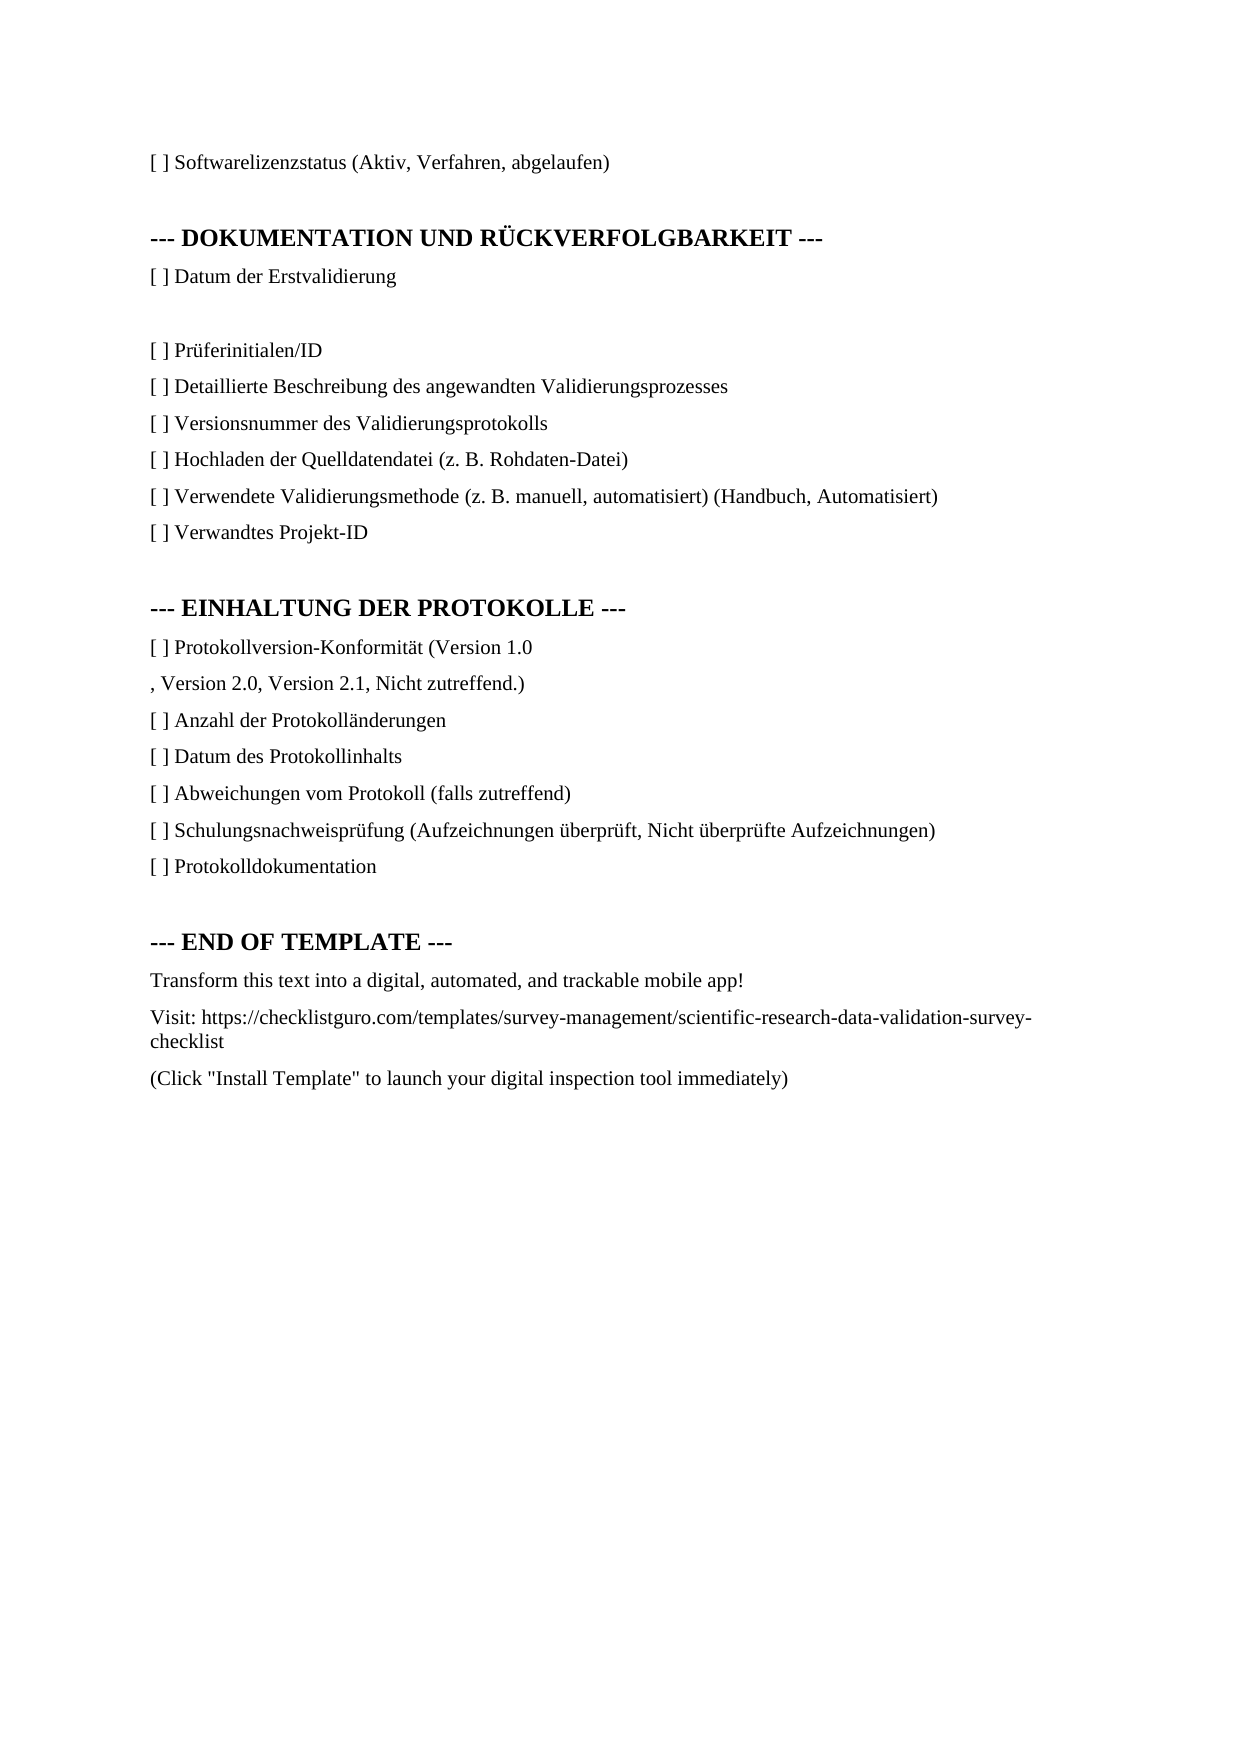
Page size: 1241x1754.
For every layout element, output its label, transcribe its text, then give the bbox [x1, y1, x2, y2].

text Transform this text into a digital, automated, and trackable mobile app! [150, 968, 1090, 992]
text [ ] Hochladen der Quelldatendatei (z. B. Rohdaten-Datei) [150, 447, 1090, 471]
text [ ] Prüferinitialen/ID [150, 337, 1090, 362]
text [ ] Datum des Protokollinhalts [150, 744, 1090, 768]
text [ ] Verwendete Validierungsmethode (z. B. manuell, automatisiert) (Handbuch, Automatisiert) [150, 484, 1090, 508]
text Visit: https://checklistguro.com/templates/survey-management/scientific-research-data-validation-survey-checklist [150, 1005, 1090, 1053]
text [ ] Abweichungen vom Protokoll (falls zutreffend) [150, 781, 1090, 805]
text (Click "Install Template" to launch your digital inspection tool immediately) [150, 1066, 1090, 1090]
text , Version 2.0, Version 2.1, Nicht zutreffend.) [150, 671, 1090, 695]
text [ ] Protokolldokumentation [150, 854, 1090, 878]
text [ ] Detaillierte Beschreibung des angewandten Validierungsprozesses [150, 374, 1090, 398]
text [ ] Verwandtes Projekt-ID [150, 520, 1090, 544]
text [ ] Anzahl der Protokolländerungen [150, 708, 1090, 732]
text [ ] Versionsnummer des Validierungsprotokolls [150, 411, 1090, 435]
text --- DOKUMENTATION UND RÜCKVERFOLGBARKEIT --- [150, 223, 1090, 252]
text [ ] Datum der Erstvalidierung [150, 264, 1090, 288]
text [ ] Softwarelizenzstatus (Aktiv, Verfahren, abgelaufen) [150, 150, 1090, 174]
text --- EINHALTUNG DER PROTOKOLLE --- [150, 593, 1090, 622]
text [ ] Protokollversion-Konformität (Version 1.0 [150, 635, 1090, 659]
text [ ] Schulungsnachweisprüfung (Aufzeichnungen überprüft, Nicht überprüfte Aufzeichnungen) [150, 817, 1090, 842]
text --- END OF TEMPLATE --- [150, 927, 1090, 956]
